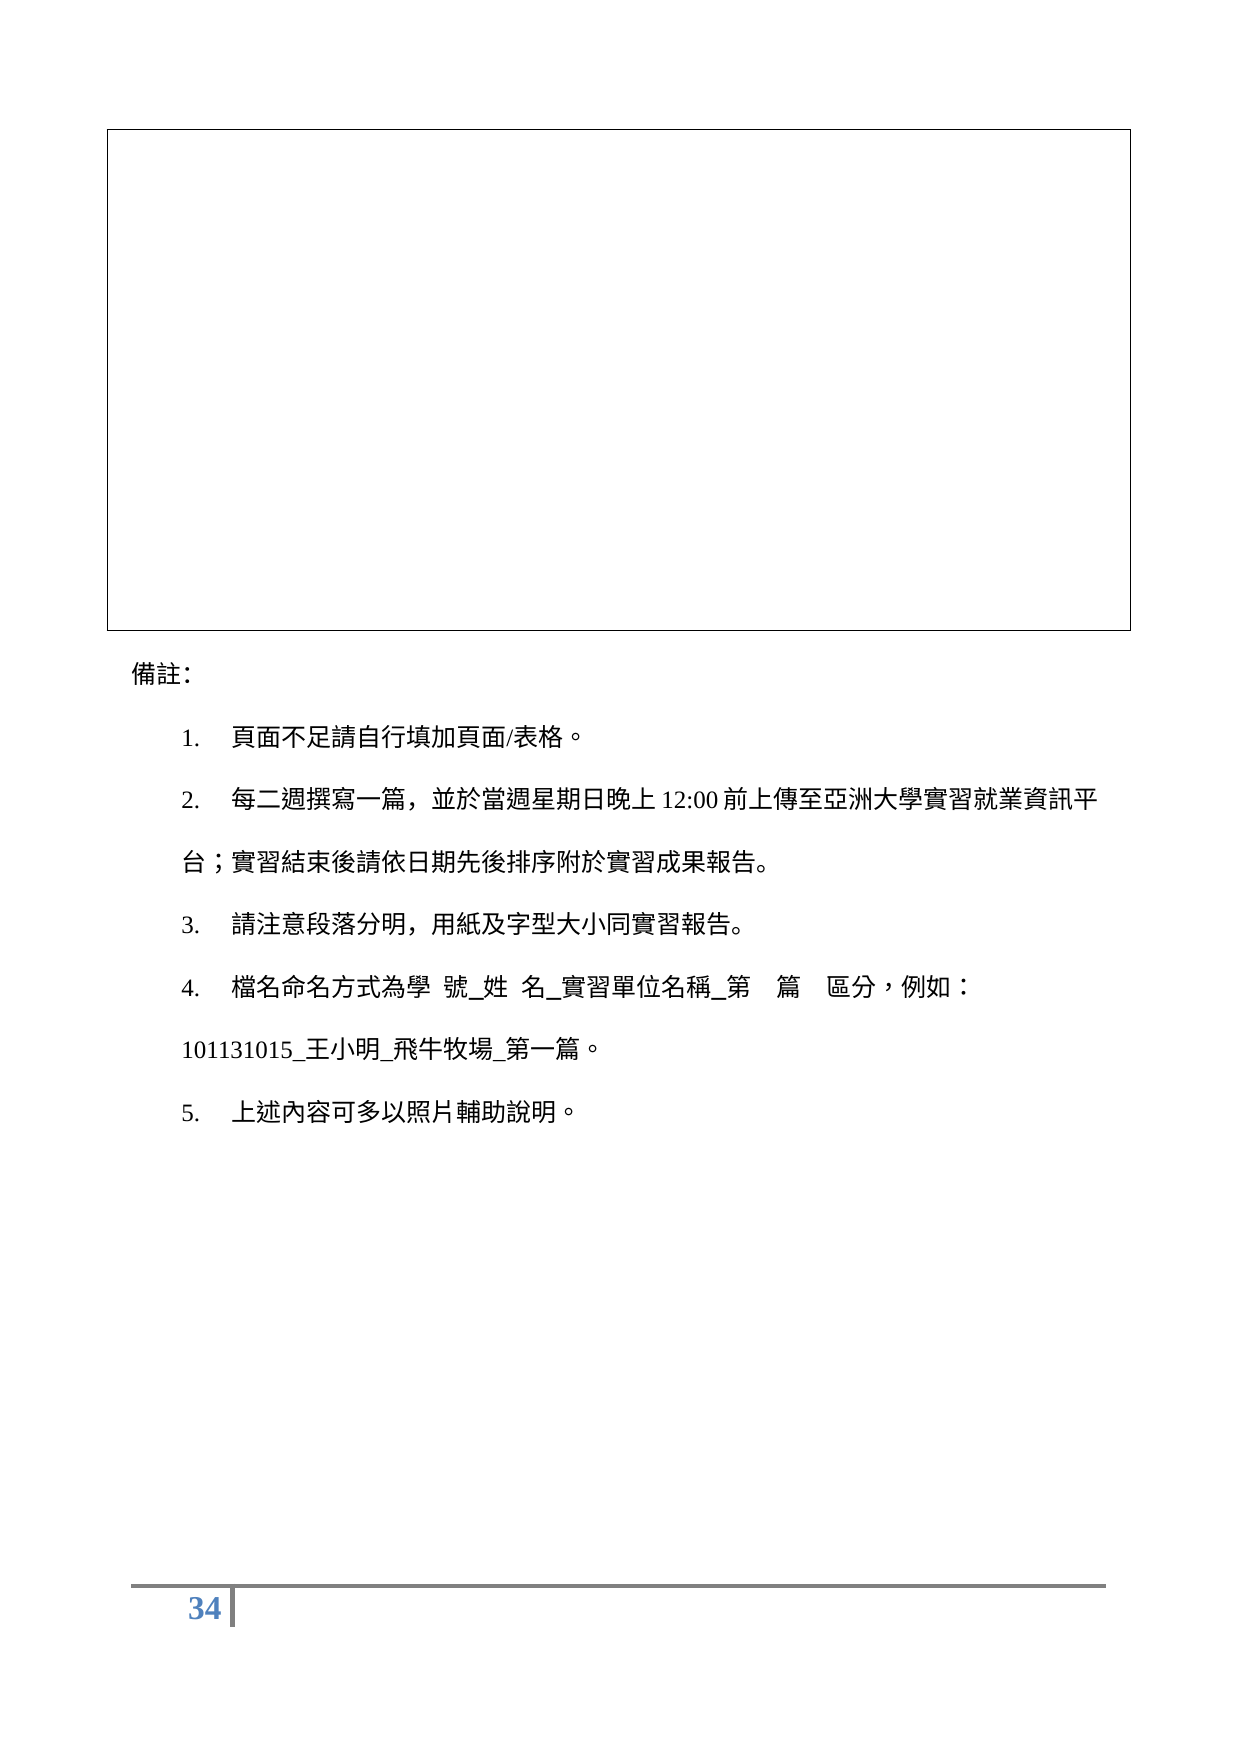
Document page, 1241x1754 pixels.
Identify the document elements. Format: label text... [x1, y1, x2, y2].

list 請注意段落分明，用紙及字型大小同實習報告。 [181, 881, 1106, 944]
list 頁面不足請自行填加頁面/表格。 [181, 694, 1106, 756]
list 檔名命名方式為學 號_姓 名_實習單位名稱_第 篇 區分，例如： 101131015_王小明_飛牛牧場_第一篇。 [181, 944, 1106, 1069]
list 每二週撰寫一篇，並於當週星期日晚上12:00前上傳至亞洲大學實習就業資訊平台；實習結束後請依日期先後排序附於實習成果報告。 [181, 756, 1106, 881]
list 上述內容可多以照片輔助說明。 [181, 1069, 1106, 1131]
text 備註： [131, 631, 1106, 694]
table_cell [108, 130, 1130, 630]
